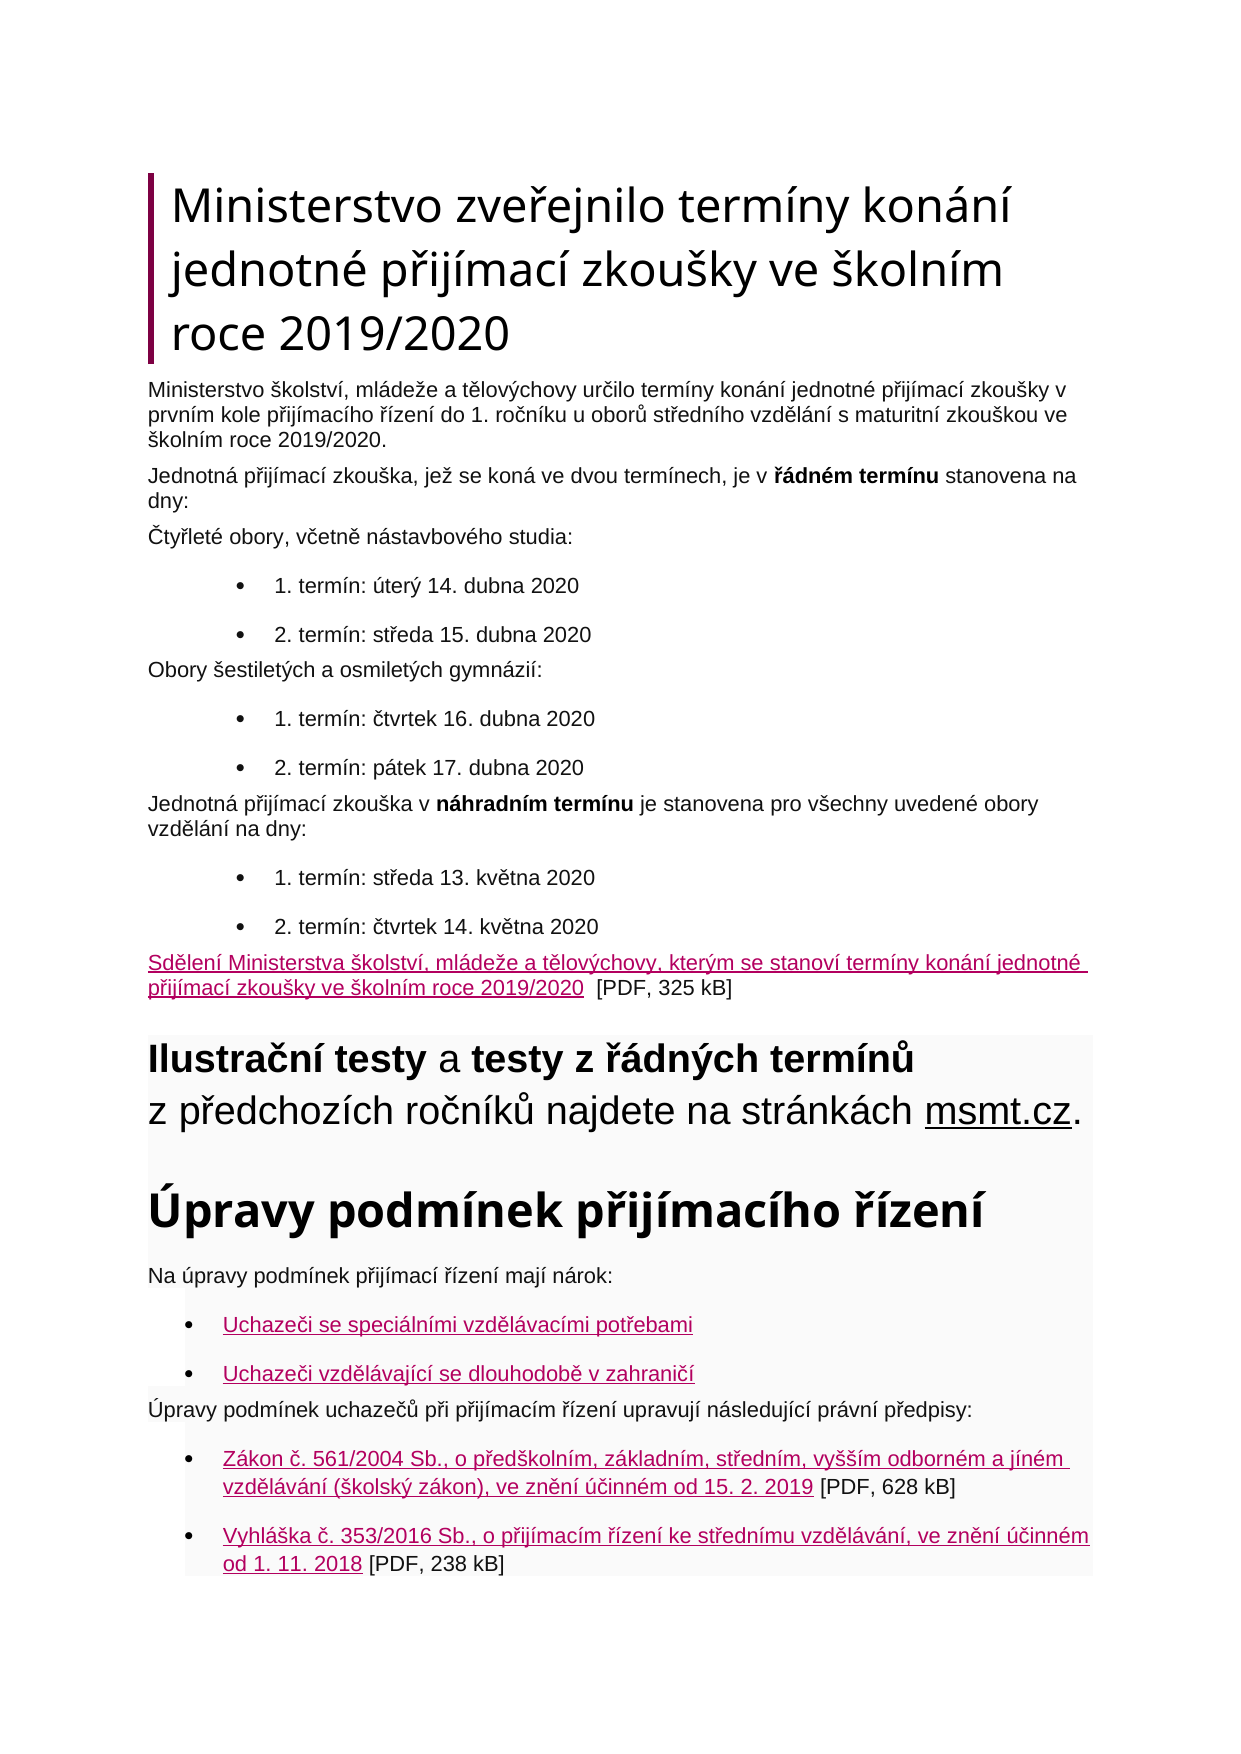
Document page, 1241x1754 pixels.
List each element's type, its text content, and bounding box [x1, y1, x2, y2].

text Jednotná přijímací zkouška, jež se koná ve dvou termínech, je v řádném termínu stanovena na dny: [148, 463, 1093, 513]
text Obory šestiletých a osmiletých gymnázií: [148, 657, 1093, 682]
list 1. termín: středa 13. května 2020 [237, 862, 1093, 890]
text Na úpravy podmínek přijímací řízení mají nárok: [148, 1263, 1093, 1288]
list Vyhláška č. 353/2016 Sb., o přijímacím řízení ke střednímu vzdělávání, ve znění účinném od 1. 11. 2018 [PDF, 238 kB] [185, 1520, 1093, 1576]
text Jednotná přijímací zkouška v náhradním termínu je stanovena pro všechny uvedené obory vzdělání na dny: [148, 791, 1093, 841]
text Čtyřleté obory, včetně nástavbového studia: [148, 523, 1093, 549]
list 2. termín: pátek 17. dubna 2020 [237, 752, 1093, 780]
text Ministerstvo zveřejnilo termíny konání jednotné přijímací zkoušky ve školním roce 2019/2020 [154, 173, 1093, 364]
list Uchazeči vzdělávající se dlouhodobě v zahraničí [185, 1358, 1093, 1386]
list 2. termín: středa 15. dubna 2020 [237, 618, 1093, 647]
text Úpravy podmínek uchazečů při přijímacím řízení upravují následující právní předpisy: [148, 1397, 1093, 1422]
subtitle Ilustrační testy a testy z řádných termínů z předchozích ročníků najdete na stránkách msmt.cz. [148, 1035, 1093, 1133]
subtitle Úpravy podmínek přijímacího řízení [148, 1177, 1093, 1241]
list Uchazeči se speciálními vzdělávacími potřebami [185, 1309, 1093, 1337]
text Ministerstvo školství, mládeže a tělovýchovy určilo termíny konání jednotné přijímací zkoušky v prvním kole přijímacího řízení do 1. ročníku u oborů středního vzdělání s maturitní zkouškou ve školním roce 2019/2020. [148, 377, 1093, 452]
list 1. termín: čtvrtek 16. dubna 2020 [237, 703, 1093, 731]
list 1. termín: úterý 14. dubna 2020 [237, 569, 1093, 598]
text Sdělení Ministerstva školství, mládeže a tělovýchovy, kterým se stanoví termíny konání jednotné přijímací zkoušky ve školním roce 2019/2020 [PDF, 325 kB] [148, 949, 1093, 1000]
list 2. termín: čtvrtek 14. května 2020 [237, 911, 1093, 939]
list Zákon č. 561/2004 Sb., o předškolním, základním, středním, vyšším odborném a jíném vzdělávání (školský zákon), ve znění účinném od 15. 2. 2019 [PDF, 628 kB] [185, 1443, 1093, 1499]
